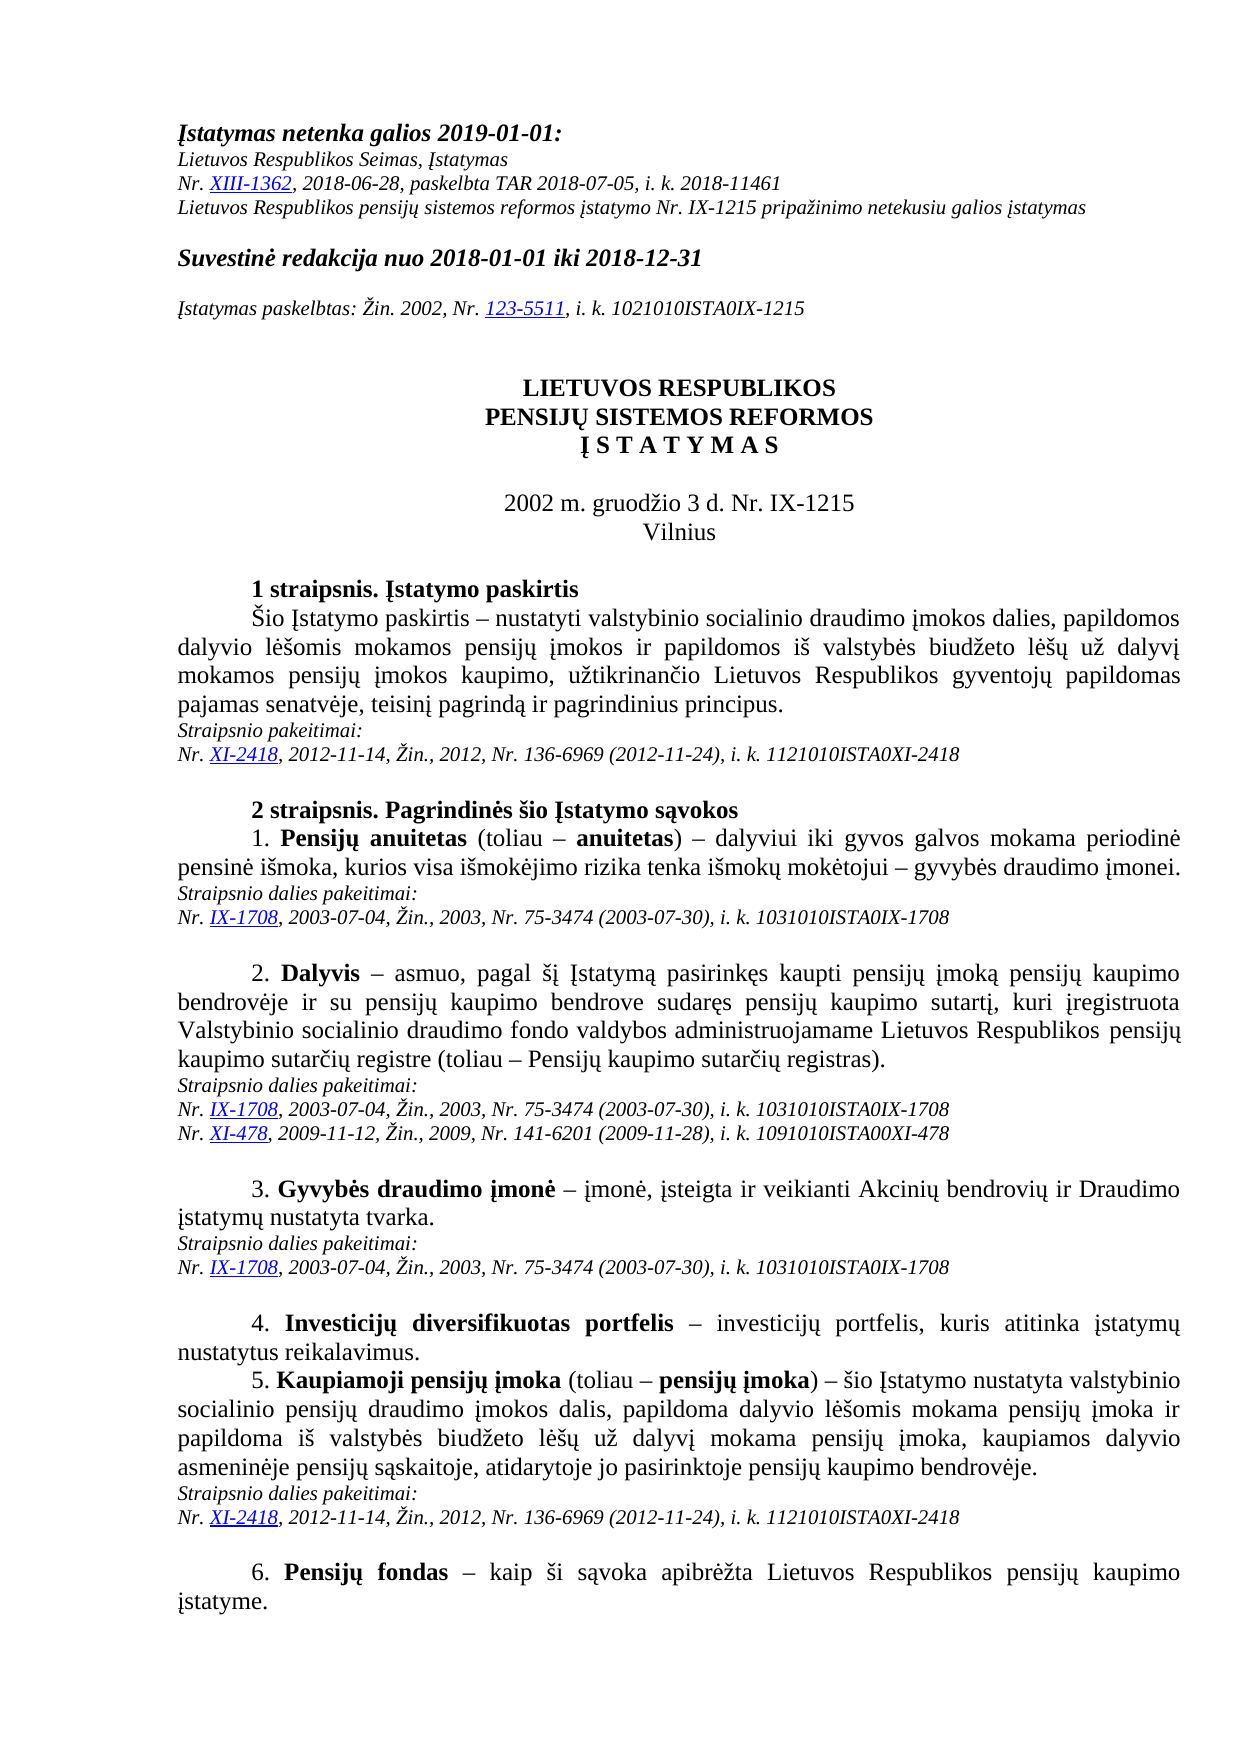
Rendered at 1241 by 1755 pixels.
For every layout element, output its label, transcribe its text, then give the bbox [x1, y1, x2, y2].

text Lietuvos Respublikos Seimas, Įstatymas [177, 147, 1181, 171]
text LIETUVOS RESPUBLIKOS PENSIJŲ SISTEMOS REFORMOS Į S T A T Y M A S [177, 373, 1181, 459]
text Nr. IX-1708, 2003-07-04, Žin., 2003, Nr. 75-3474 (2003-07-30), i. k. 1031010ISTA0IX-1708 [177, 905, 1181, 929]
text Nr. XIII-1362, 2018-06-28, paskelbta TAR 2018-07-05, i. k. 2018-11461 [177, 171, 1181, 195]
text 6. Pensijų fondas – kaip ši sąvoka apibrėžta Lietuvos Respublikos pensijų kaupimo įstatyme. [177, 1557, 1181, 1615]
text Šio Įstatymo paskirtis – nustatyti valstybinio socialinio draudimo įmokos dalies, papildomos dalyvio lėšomis mokamos pensijų įmokos ir papildomos iš valstybės biudžeto lėšų už dalyvį mokamos pensijų įmokos kaupimo, užtikrinančio Lietuvos Respublikos gyventojų papildomas pajamas senatvėje, teisinį pagrindą ir pagrindinius principus. [177, 603, 1181, 718]
text 3. Gyvybės draudimo įmonė – įmonė, įsteigta ir veikianti Akcinių bendrovių ir Draudimo įstatymų nustatyta tvarka. [177, 1174, 1181, 1231]
text 1. Pensijų anuitetas (toliau – anuitetas) – dalyviui iki gyvos galvos mokama periodinė pensinė išmoka, kurios visa išmokėjimo rizika tenka išmokų mokėtojui – gyvybės draudimo įmonei. [177, 823, 1181, 881]
text Straipsnio dalies pakeitimai: [177, 1481, 1181, 1505]
text Straipsnio dalies pakeitimai: [177, 1231, 1181, 1255]
text Įstatymas paskelbtas: Žin. 2002, Nr. 123-5511, i. k. 1021010ISTA0IX-1215 [177, 296, 1181, 320]
text Suvestinė redakcija nuo 2018-01-01 iki 2018-12-31 [177, 243, 1181, 272]
text Straipsnio pakeitimai: [177, 718, 1181, 742]
text 2. Dalyvis – asmuo, pagal šį Įstatymą pasirinkęs kaupti pensijų įmoką pensijų kaupimo bendrovėje ir su pensijų kaupimo bendrove sudaręs pensijų kaupimo sutartį, kuri įregistruota Valstybinio socialinio draudimo fondo valdybos administruojamame Lietuvos Respublikos pensijų kaupimo sutarčių registre (toliau – Pensijų kaupimo sutarčių registras). [177, 958, 1181, 1073]
text Nr. IX-1708, 2003-07-04, Žin., 2003, Nr. 75-3474 (2003-07-30), i. k. 1031010ISTA0IX-1708 [177, 1097, 1181, 1121]
text 1 straipsnis. Įstatymo paskirtis [177, 574, 1181, 603]
text 4. Investicijų diversifikuotas portfelis – investicijų portfelis, kuris atitinka įstatymų nustatytus reikalavimus. [177, 1308, 1181, 1366]
text Vilnius [177, 517, 1181, 545]
text Nr. IX-1708, 2003-07-04, Žin., 2003, Nr. 75-3474 (2003-07-30), i. k. 1031010ISTA0IX-1708 [177, 1255, 1181, 1279]
text 2 straipsnis. Pagrindinės šio Įstatymo sąvokos [177, 795, 1181, 823]
text 2002 m. gruodžio 3 d. Nr. IX-1215 [177, 488, 1181, 517]
text Nr. XI-2418, 2012-11-14, Žin., 2012, Nr. 136-6969 (2012-11-24), i. k. 1121010ISTA0XI-2418 [177, 1505, 1181, 1529]
text Nr. XI-2418, 2012-11-14, Žin., 2012, Nr. 136-6969 (2012-11-24), i. k. 1121010ISTA0XI-2418 [177, 742, 1181, 766]
text 5. Kaupiamoji pensijų įmoka (toliau – pensijų įmoka) – šio Įstatymo nustatyta valstybinio socialinio pensijų draudimo įmokos dalis, papildoma dalyvio lėšomis mokama pensijų įmoka ir papildoma iš valstybės biudžeto lėšų už dalyvį mokama pensijų įmoka, kaupiamos dalyvio asmeninėje pensijų sąskaitoje, atidarytoje jo pasirinktoje pensijų kaupimo bendrovėje. [177, 1366, 1181, 1481]
text Nr. XI-478, 2009-11-12, Žin., 2009, Nr. 141-6201 (2009-11-28), i. k. 1091010ISTA00XI-478 [177, 1121, 1181, 1145]
text Įstatymas netenka galios 2019-01-01: [177, 118, 1181, 147]
text Straipsnio dalies pakeitimai: [177, 881, 1181, 905]
text Lietuvos Respublikos pensijų sistemos reformos įstatymo Nr. IX-1215 pripažinimo netekusiu galios įstatymas [177, 195, 1181, 219]
text Straipsnio dalies pakeitimai: [177, 1073, 1181, 1097]
